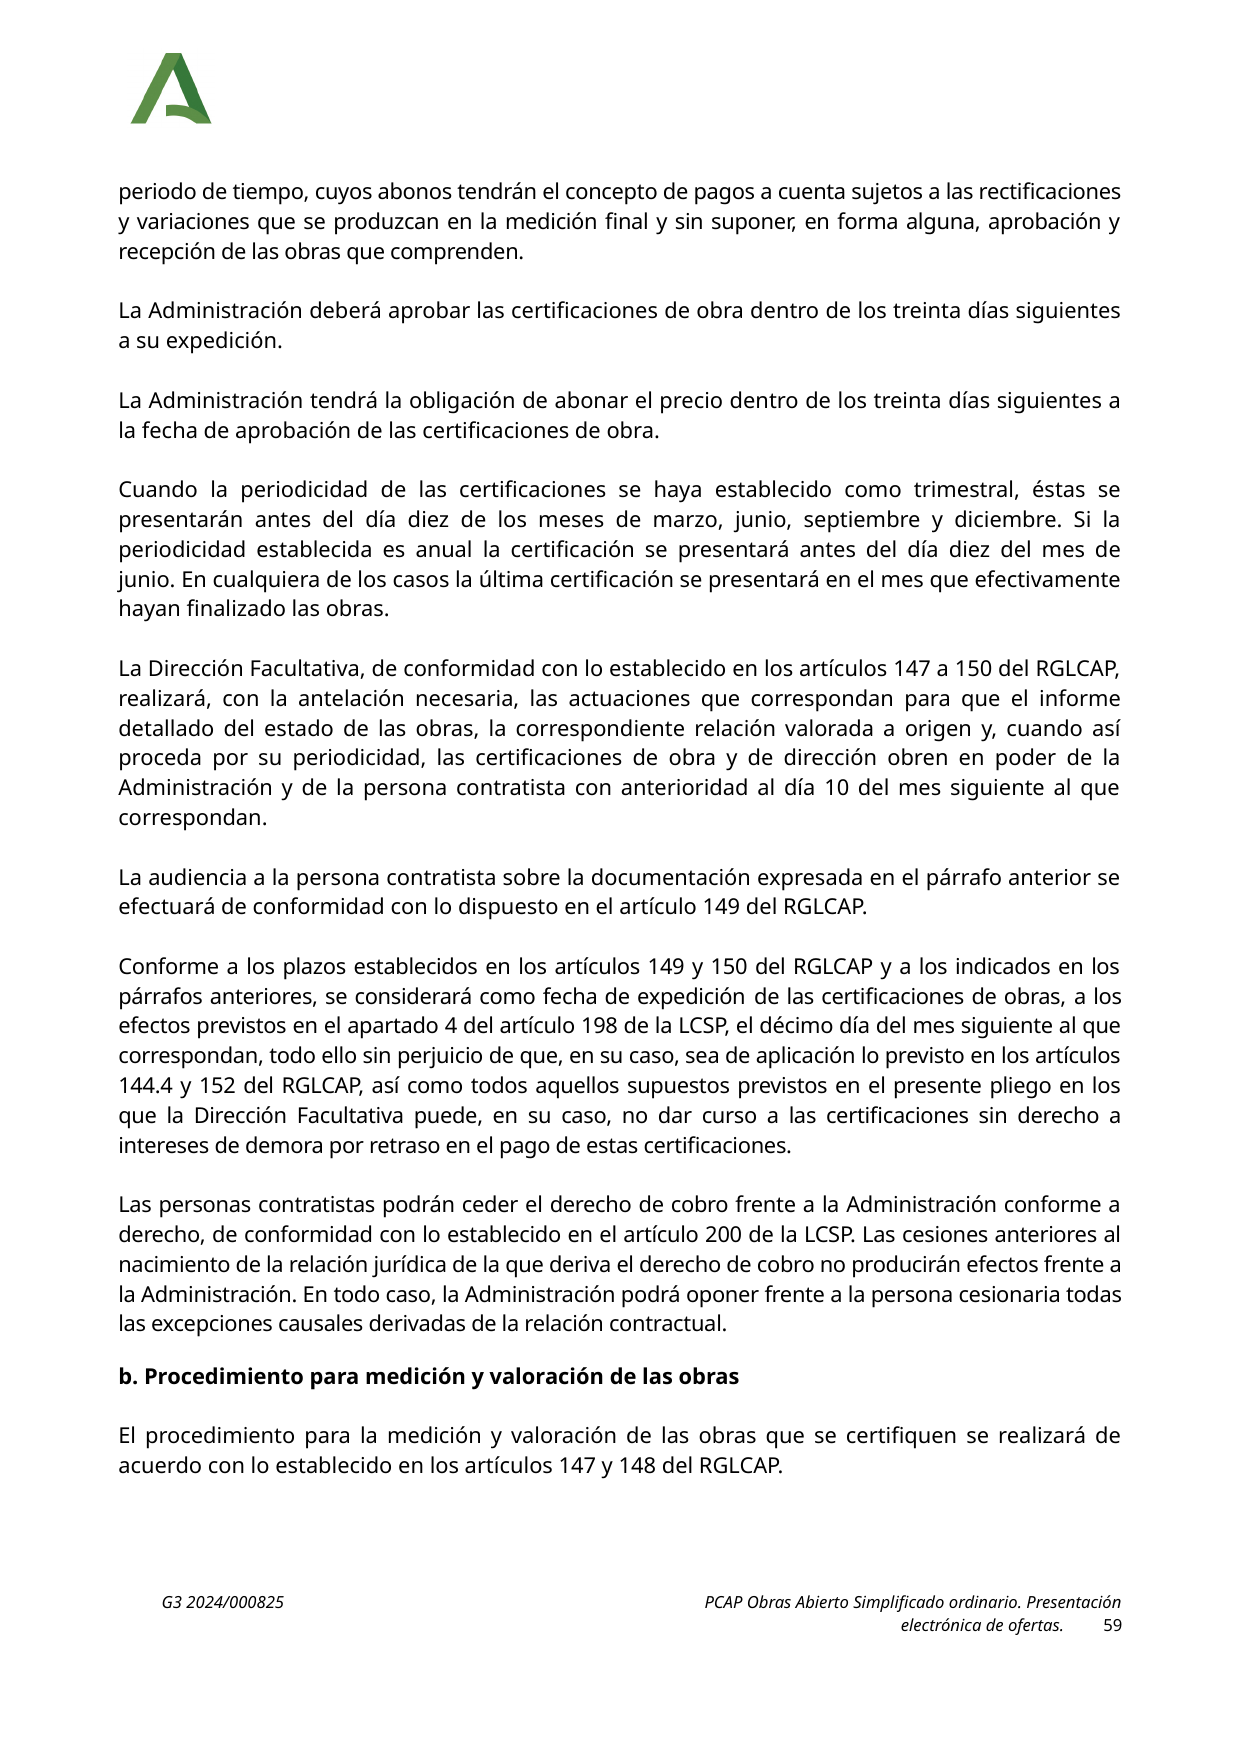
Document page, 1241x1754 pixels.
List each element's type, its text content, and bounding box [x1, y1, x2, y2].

text La Administración tendrá la obligación de abonar el precio dentro de los treinta días siguientes a la fecha de aprobación de las certificaciones de obra. [118, 385, 1122, 444]
text Las personas contratistas podrán ceder el derecho de cobro frente a la Administración conforme a derecho, de conformidad con lo establecido en el artículo 200 de la LCSP. Las cesiones anteriores al nacimiento de la relación jurídica de la que deriva el derecho de cobro no producirán efectos frente a la Administración. En todo caso, la Administración podrá oponer frente a la persona cesionaria todas las excepciones causales derivadas de la relación contractual. [118, 1189, 1122, 1338]
picture [127, 48, 216, 128]
text Cuando la periodicidad de las certificaciones se haya establecido como trimestral, éstas se presentarán antes del día diez de los meses de marzo, junio, septiembre y diciembre. Si la periodicidad establecida es anual la certificación se presentará antes del día diez del mes de junio. En cualquiera de los casos la última certificación se presentará en el mes que efectivamente hayan finalizado las obras. [118, 474, 1122, 623]
text Conforme a los plazos establecidos en los artículos 149 y 150 del RGLCAP y a los indicados en los párrafos anteriores, se considerará como fecha de expedición de las certificaciones de obras, a los efectos previstos en el apartado 4 del artículo 198 de la LCSP, el décimo día del mes siguiente al que correspondan, todo ello sin perjuicio de que, en su caso, sea de aplicación lo previsto en los artículos 144.4 y 152 del RGLCAP, así como todos aquellos supuestos previstos en el presente pliego en los que la Dirección Facultativa puede, en su caso, no dar curso a las certificaciones sin derecho a intereses de demora por retraso en el pago de estas certificaciones. [118, 951, 1122, 1159]
text b. Procedimiento para medición y valoración de las obras [118, 1361, 1122, 1391]
text La Dirección Facultativa, de conformidad con lo establecido en los artículos 147 a 150 del RGLCAP, realizará, con la antelación necesaria, las actuaciones que correspondan para que el informe detallado del estado de las obras, la correspondiente relación valorada a origen y, cuando así proceda por su periodicidad, las certificaciones de obra y de dirección obren en poder de la Administración y de la persona contratista con anterioridad al día 10 del mes siguiente al que correspondan. [118, 653, 1122, 832]
text periodo de tiempo, cuyos abonos tendrán el concepto de pagos a cuenta sujetos a las rectificaciones y variaciones que se produzcan en la medición final y sin suponer, en forma alguna, aprobación y recepción de las obras que comprenden. [118, 176, 1122, 266]
text El procedimiento para la medición y valoración de las obras que se certifiquen se realizará de acuerdo con lo establecido en los artículos 147 y 148 del RGLCAP. [118, 1421, 1122, 1480]
text La Administración deberá aprobar las certificaciones de obra dentro de los treinta días siguientes a su expedición. [118, 296, 1122, 355]
text La audiencia a la persona contratista sobre la documentación expresada en el párrafo anterior se efectuará de conformidad con lo dispuesto en el artículo 149 del RGLCAP. [118, 862, 1122, 921]
